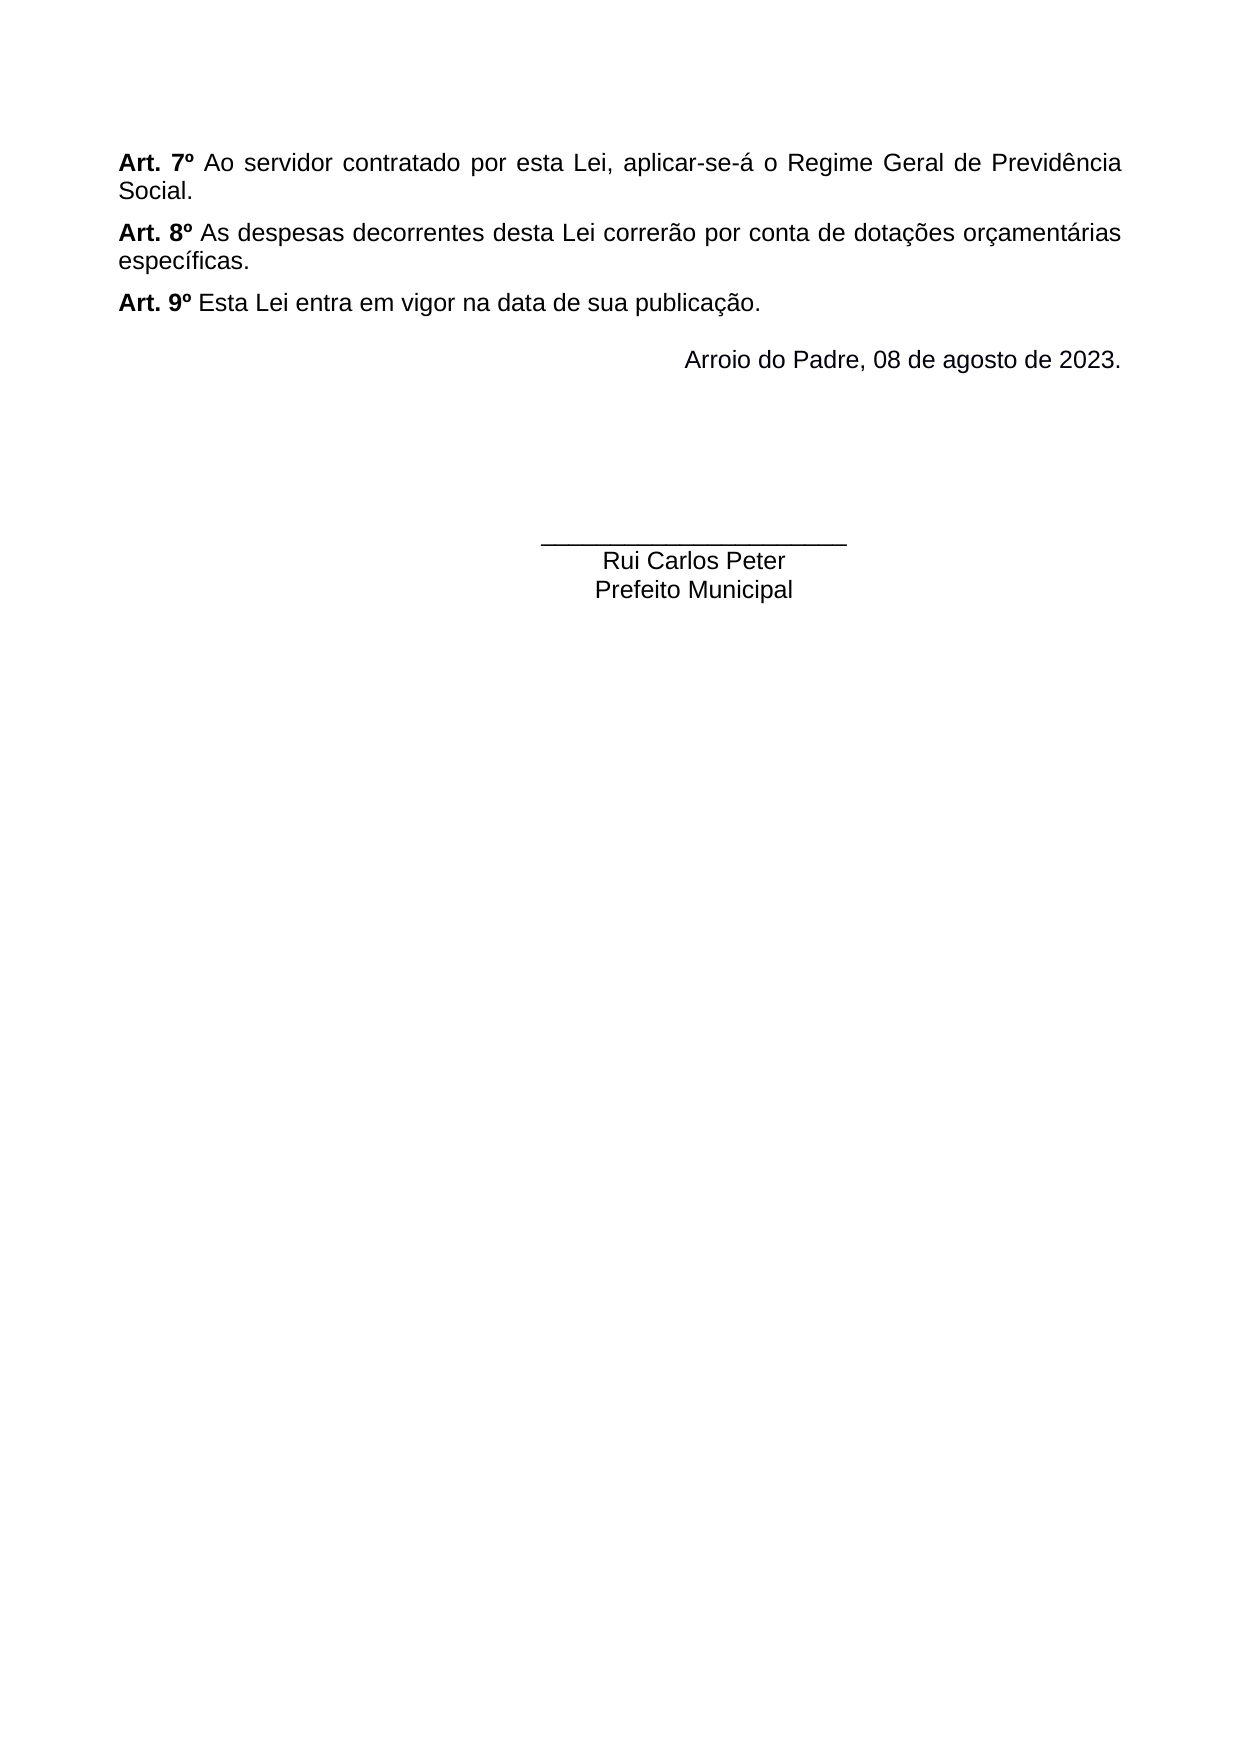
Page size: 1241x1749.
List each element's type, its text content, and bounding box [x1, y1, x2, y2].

text ­­­­­­­­­­­­­­­______________________ [266, 518, 1122, 546]
text Art. 9º Esta Lei entra em vigor na data de sua publicação. [118, 288, 1122, 316]
text Arroio do Padre, 08 de agosto de 2023. [118, 345, 1122, 374]
text Prefeito Municipal [266, 575, 1122, 604]
text Art. 7º Ao servidor contratado por esta Lei, aplicar-se-á o Regime Geral de Previdência Social. [118, 148, 1122, 205]
text Rui Carlos Peter [266, 546, 1122, 575]
text Art. 8º As despesas decorrentes desta Lei correrão por conta de dotações orçamentárias específicas. [118, 218, 1122, 275]
